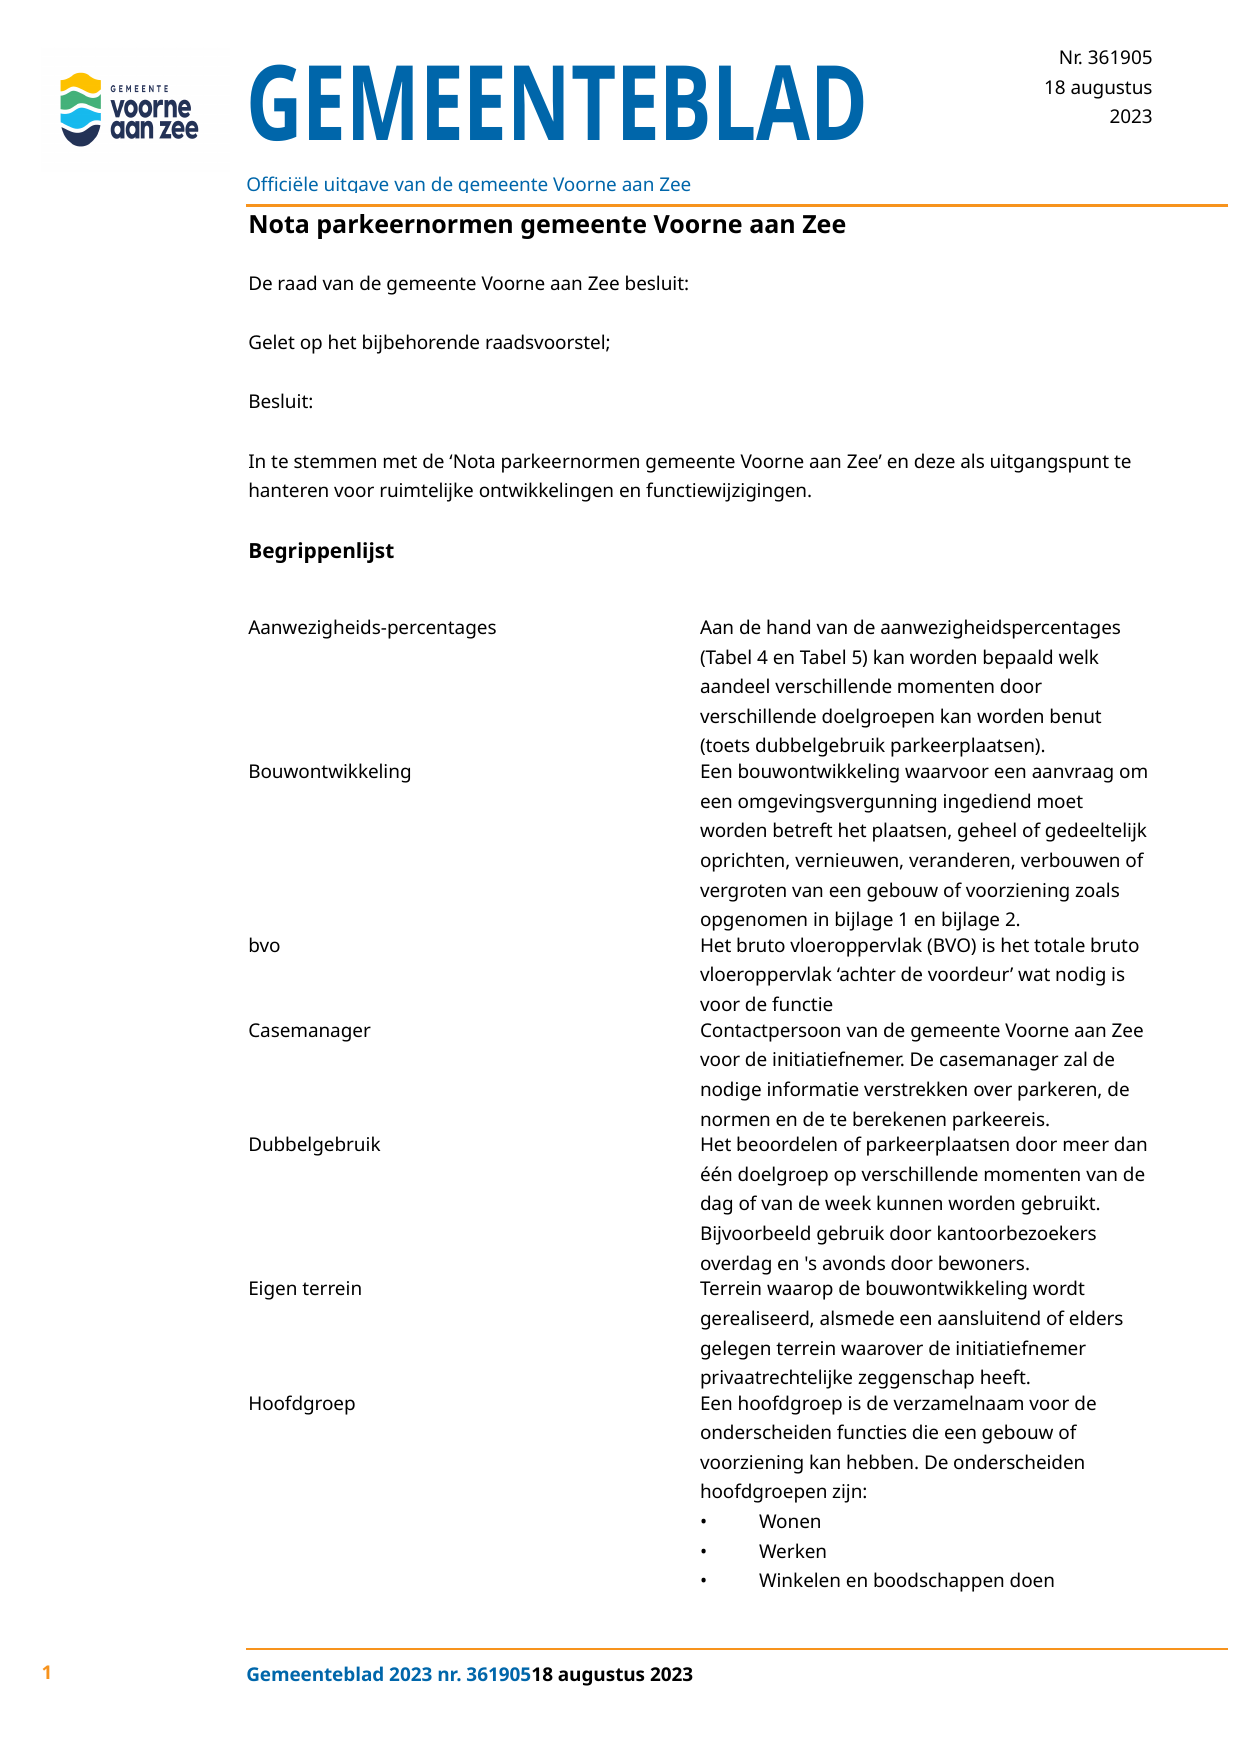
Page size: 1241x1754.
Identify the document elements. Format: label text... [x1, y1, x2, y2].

table_cell Terrein waarop de bouwontwikkeling wordt gerealiseerd, alsmede een aansluitend of elders gelegen terrein waarover de initiatiefnemer privaatrechtelijke zeggenschap heeft. [700, 1276, 1152, 1390]
table_cell Eigen terrein [248, 1276, 700, 1390]
table_cell Dubbelgebruik [248, 1131, 700, 1276]
text Gelet op het bijbehorende raadsvoorstel; [248, 329, 1152, 355]
table_cell Het beoordelen of parkeerplaatsen door meer dan één doelgroep op verschillende momenten van de dag of van de week kunnen worden gebruikt. Bijvoorbeeld gebruik door kantoorbezoekers overdag en 's avonds door bewoners. [700, 1131, 1152, 1276]
table_cell Het bruto vloeroppervlak (BVO) is het totale bruto vloeroppervlak ‘achter de voordeur’ wat nodig is voor de functie [700, 932, 1152, 1017]
table_cell Contactpersoon van de gemeente Voorne aan Zee voor de initiatiefnemer. De casemanager zal de nodige informatie verstrekken over parkeren, de normen en de te berekenen parkeereis. [700, 1017, 1152, 1131]
text Nota parkeernormen gemeente Voorne aan Zee [248, 207, 1152, 241]
table_cell Een hoofdgroep is de verzamelnaam voor de onderscheiden functies die een gebouw of voorziening kan hebben. De onderscheiden hoofdgroepen zijn: Wonen Werken Winkelen en boodschappen doen Sport, cultuur en ontspanning Horeca en (verblijfs)recreatie Gezondheidszorg en (sociale) voorzieningen Onderwijs [700, 1390, 1152, 1593]
table_cell Een bouwontwikkeling waarvoor een aanvraag om een omgevingsvergunning ingediend moet worden betreft het plaatsen, geheel of gedeeltelijk oprichten, vernieuwen, veranderen, verbouwen of vergroten van een gebouw of voorziening zoals opgenomen in bijlage 1 en bijlage 2. [700, 759, 1152, 932]
text In te stemmen met de ‘Nota parkeernormen gemeente Voorne aan Zee’ en deze als uitgangspunt te hanteren voor ruimtelijke ontwikkelingen en functiewijzigingen. [248, 448, 1152, 503]
text Begrippenlijst [248, 537, 1152, 565]
table_header Aanwezigheids-percentages [248, 614, 700, 758]
table_cell Casemanager [248, 1017, 700, 1131]
picture [41, 47, 231, 172]
table_header Aan de hand van de aanwezigheidspercentages (Tabel 4 en Tabel 5) kan worden bepaald welk aandeel verschillende momenten door verschillende doelgroepen kan worden benut (toets dubbelgebruik parkeerplaatsen). [700, 614, 1152, 758]
text De raad van de gemeente Voorne aan Zee besluit: [248, 270, 1152, 296]
table_cell Bouwontwikkeling [248, 759, 700, 932]
table_cell Hoofdgroep [248, 1390, 700, 1593]
table_cell bvo [248, 932, 700, 1017]
text Besluit: [248, 389, 1152, 414]
